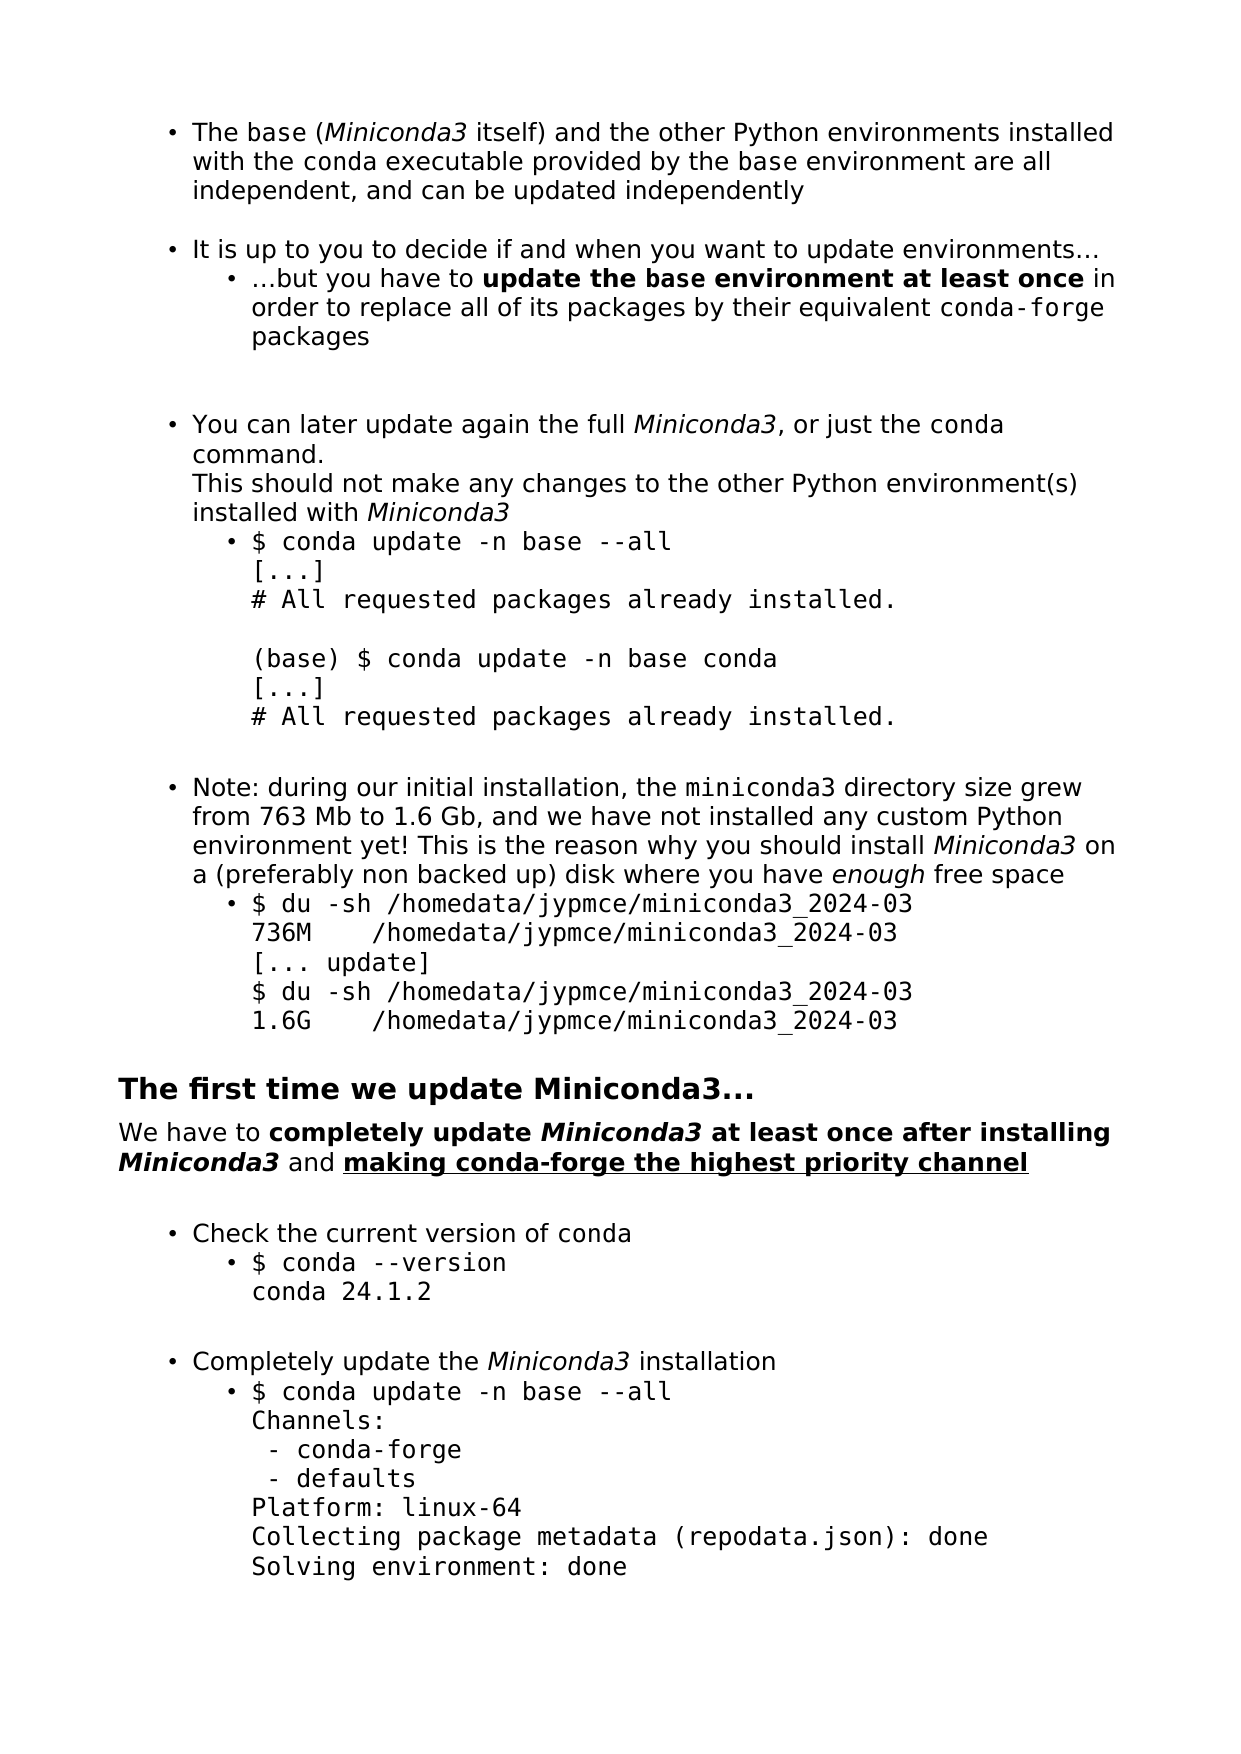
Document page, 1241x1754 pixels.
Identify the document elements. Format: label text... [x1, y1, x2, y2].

list …but you have to update the base environment at least once in order to replace all of its packages by their equivalent conda-forge packages [236, 264, 1122, 352]
list You can later update again the full Miniconda3, or just the conda command. This should not make any changes to the other Python environment(s) installed with Miniconda3 [177, 411, 1122, 527]
list The base (Miniconda3 itself) and the other Python environments installed with the conda executable provided by the base environment are all independent, and can be updated independently [177, 118, 1122, 206]
list Completely update the Miniconda3 installation [177, 1348, 1122, 1377]
text We have to completely update Miniconda3 at least once after installing Miniconda3 and making conda-forge the highest priority channel [118, 1118, 1122, 1177]
subtitle The first time we update Miniconda3... [118, 1072, 1122, 1106]
list Check the current version of conda [177, 1219, 1122, 1248]
list $ conda update -n base --all Channels: - conda-forge - defaults Platform: linux-64 Collecting package metadata (repodata.json): done Solving environment: done [236, 1377, 1122, 1610]
list $ conda update -n base --all [...] # All requested packages already installed. (base) $ conda update -n base conda [...] # All requested packages already installed. [236, 527, 1122, 732]
list It is up to you to decide if and when you want to update environments… [177, 235, 1122, 264]
list Note: during our initial installation, the miniconda3 directory size grew from 763 Mb to 1.6 Gb, and we have not installed any custom Python environment yet! This is the reason why you should install Miniconda3 on a (preferably non backed up) disk where you have enough free space [177, 773, 1122, 889]
list $ du -sh /homedata/jypmce/miniconda3_2024-03 736M /homedata/jypmce/miniconda3_2024-03 [... update] $ du -sh /homedata/jypmce/miniconda3_2024-03 1.6G /homedata/jypmce/miniconda3_2024-03 [236, 889, 1122, 1035]
list $ conda --version conda 24.1.2 [236, 1248, 1122, 1306]
